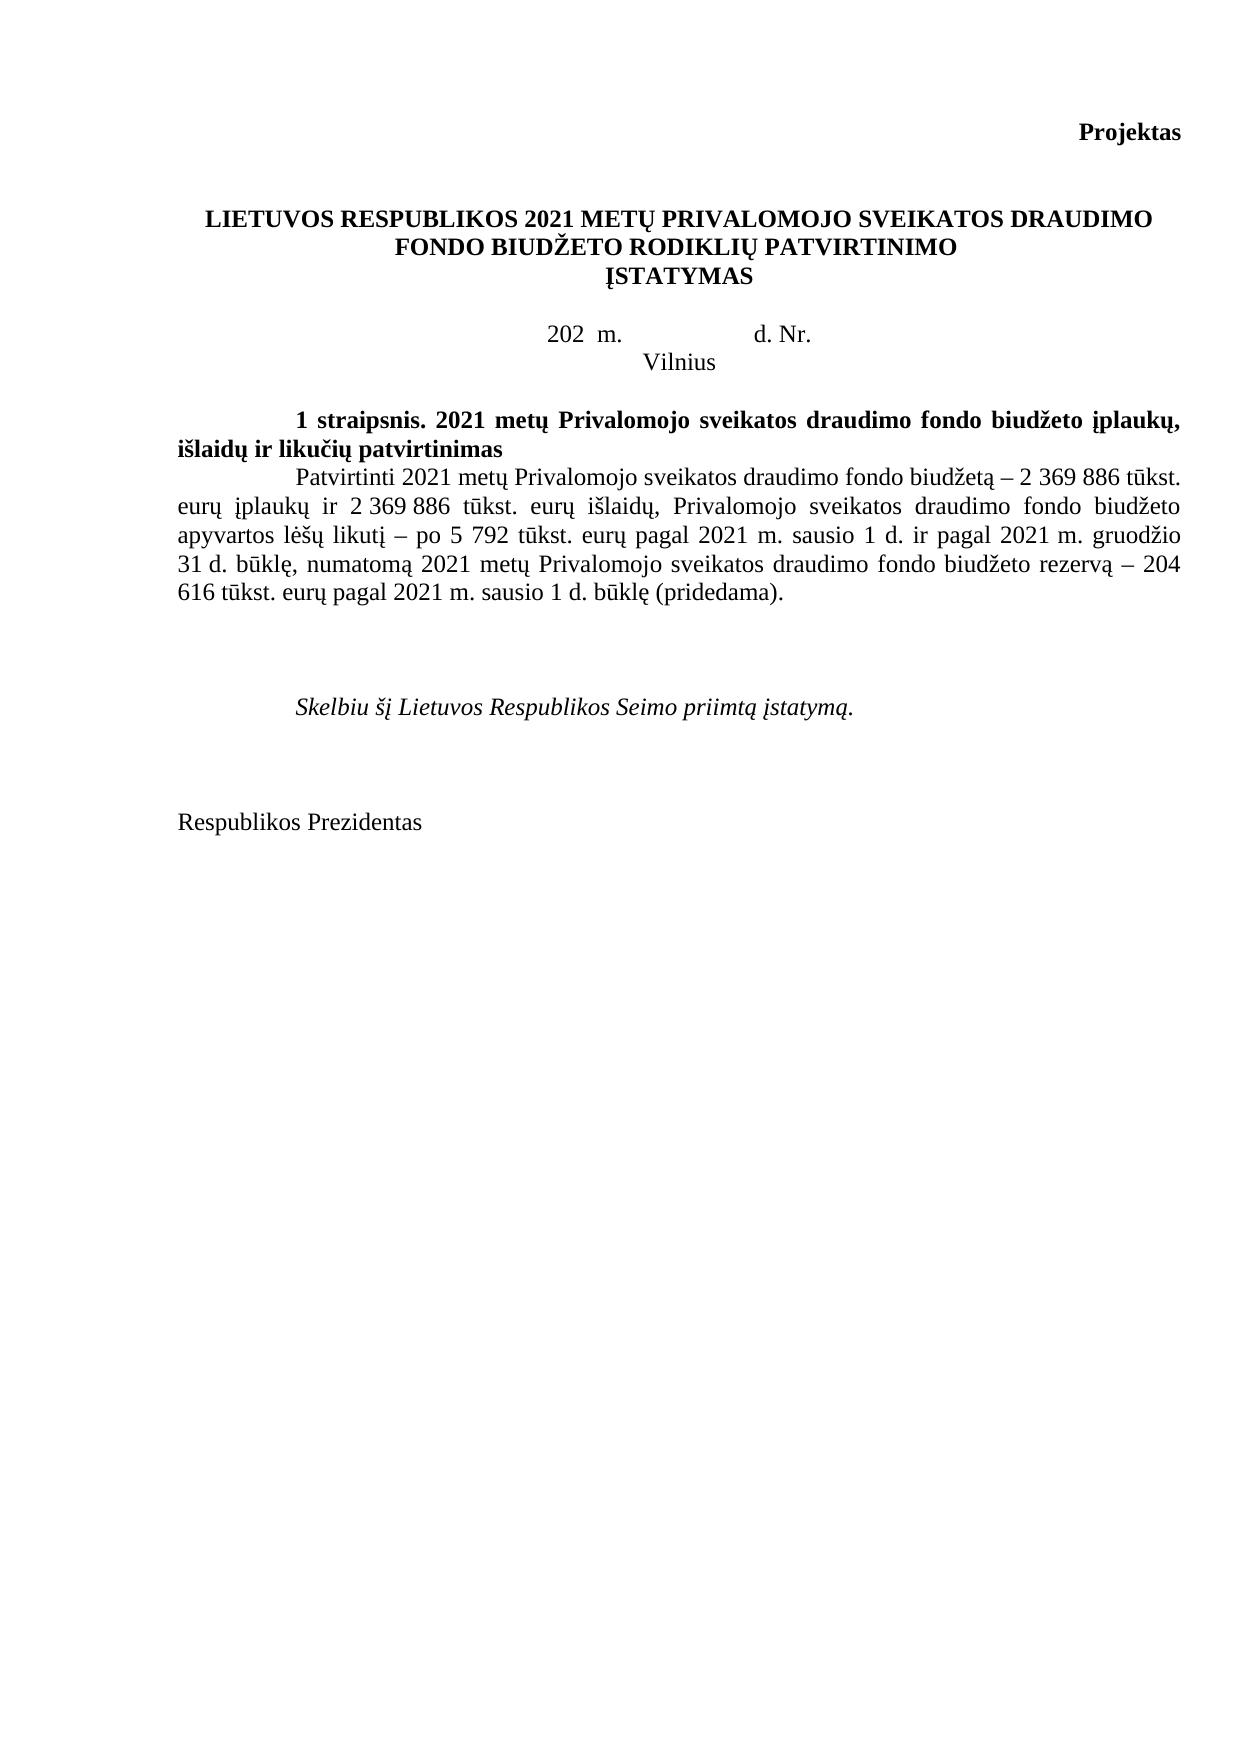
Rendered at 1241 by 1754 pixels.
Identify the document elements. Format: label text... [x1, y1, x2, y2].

text LIETUVOS RESPUBLIKOS 2021 METŲ PRIVALOMOJO SVEIKATOS DRAUDIMO FONDO BIUDŽETO RODIKLIŲ PATVIRTINIMO [177, 204, 1181, 261]
text Respublikos Prezidentas [177, 807, 1181, 836]
text Vilnius [177, 347, 1181, 376]
text ĮSTATYMAS [177, 261, 1181, 290]
text Patvirtinti 2021 metų Privalomojo sveikatos draudimo fondo biudžetą – 2 369 886 tūkst. eurų įplaukų ir 2 369 886 tūkst. eurų išlaidų, Privalomojo sveikatos draudimo fondo biudžeto apyvartos lėšų likutį – po 5 792 tūkst. eurų pagal 2021 m. sausio 1 d. ir pagal 2021 m. gruodžio 31 d. būklę, numatomą 2021 metų Privalomojo sveikatos draudimo fondo biudžeto rezervą – 204 616 tūkst. eurų pagal 2021 m. sausio 1 d. būklę (pridedama). [177, 462, 1181, 606]
text Skelbiu šį Lietuvos Respublikos Seimo priimtą įstatymą. [177, 692, 1181, 721]
text 1 straipsnis. 2021 metų Privalomojo sveikatos draudimo fondo biudžeto įplaukų, išlaidų ir likučių patvirtinimas [177, 405, 1181, 462]
text Projektas [177, 117, 1181, 146]
text 202 m. d. Nr. [177, 319, 1181, 347]
